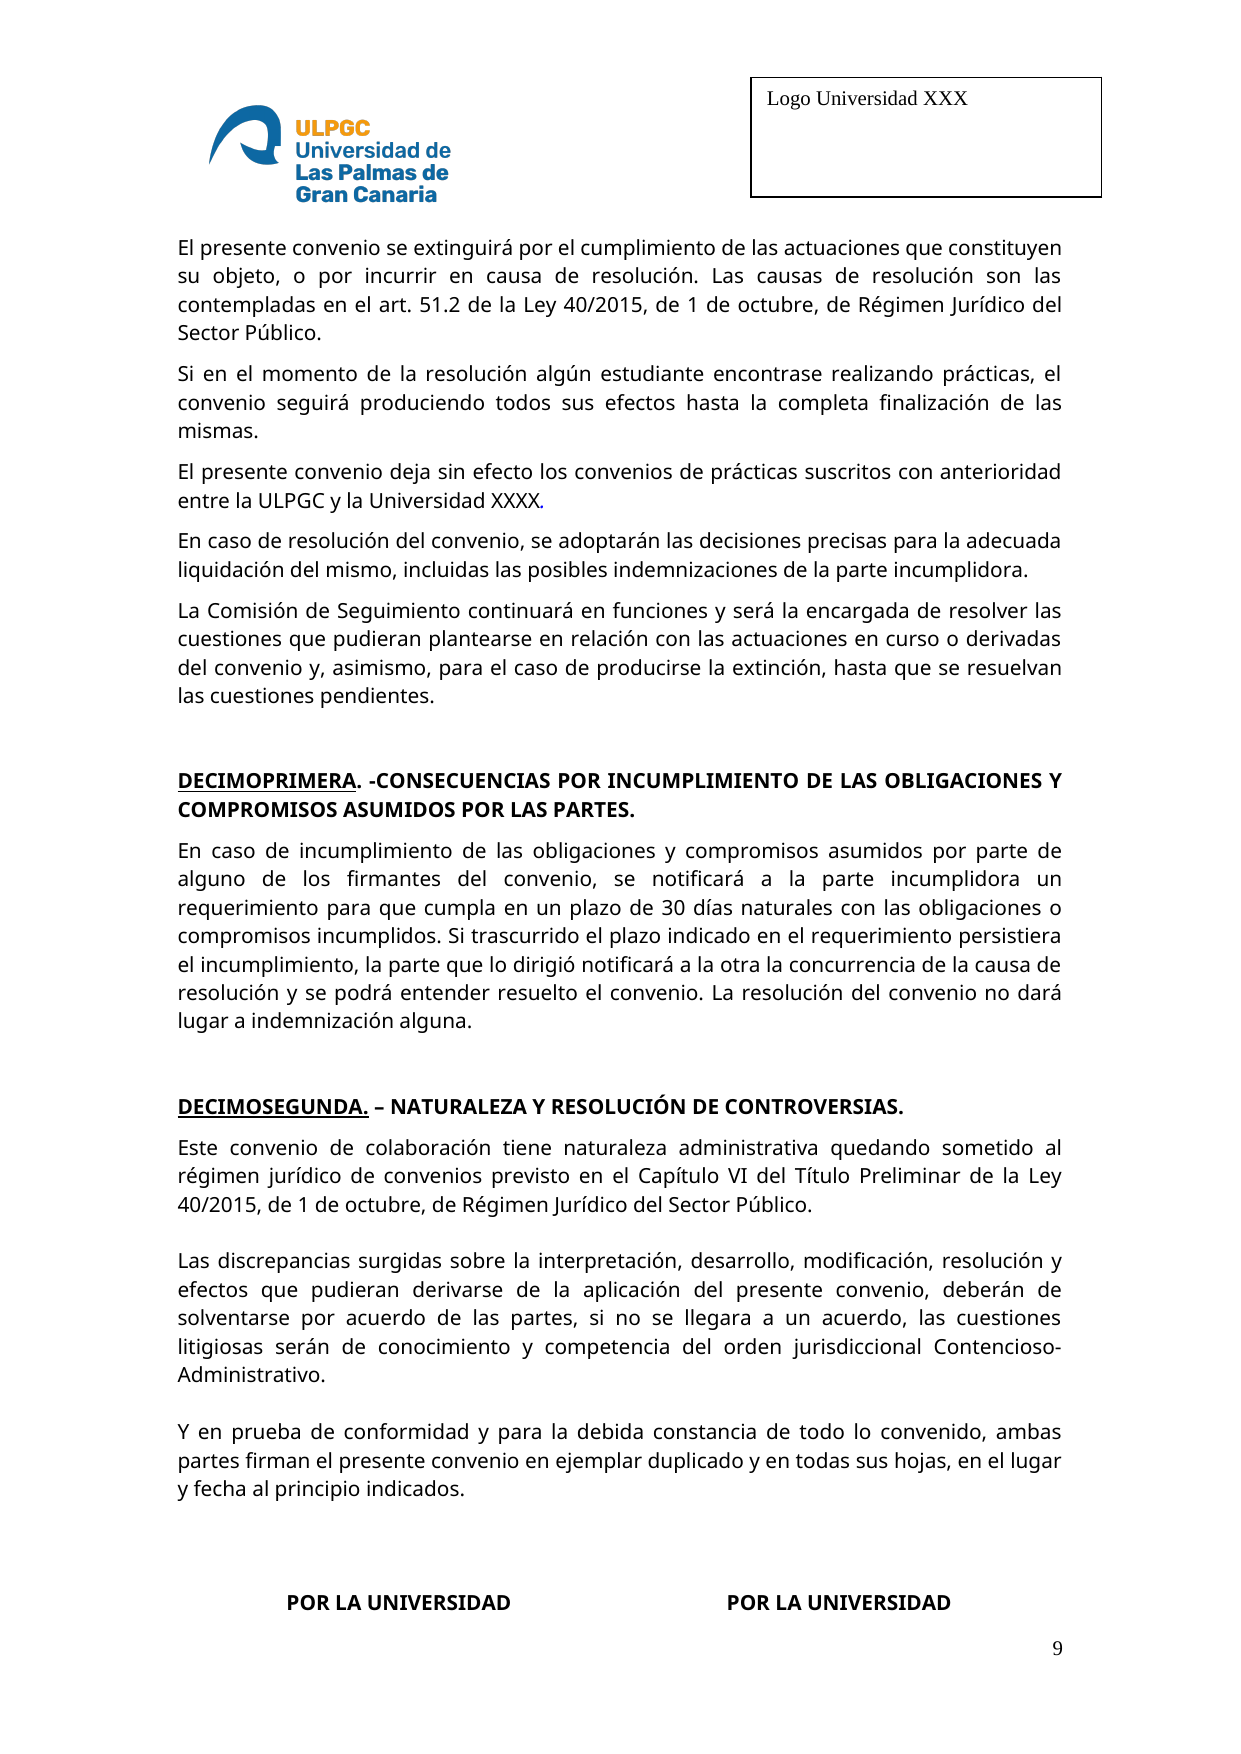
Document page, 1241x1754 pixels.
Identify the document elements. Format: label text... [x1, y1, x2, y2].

text En caso de resolución del convenio, se adoptarán las decisiones precisas para la adecuada liquidación del mismo, incluidas las posibles indemnizaciones de la parte incumplidora. [177, 527, 1063, 583]
text DECIMOSEGUNDA. – NATURALEZA Y RESOLUCIÓN DE CONTROVERSIAS. [177, 1092, 1063, 1120]
text El presente convenio deja sin efecto los convenios de prácticas suscritos con anterioridad entre la ULPGC y la Universidad XXXX. [177, 457, 1063, 514]
text Y en prueba de conformidad y para la debida constancia de todo lo convenido, ambas partes firman el presente convenio en ejemplar duplicado y en todas sus hojas, en el lugar y fecha al principio indicados. [177, 1417, 1063, 1503]
text En caso de incumplimiento de las obligaciones y compromisos asumidos por parte de alguno de los firmantes del convenio, se notificará a la parte incumplidora un requerimiento para que cumpla en un plazo de 30 días naturales con las obligaciones o compromisos incumplidos. Si trascurrido el plazo indicado en el requerimiento persistiera el incumplimiento, la parte que lo dirigió notificará a la otra la concurrencia de la causa de resolución y se podrá entender resuelto el convenio. La resolución del convenio no dará lugar a indemnización alguna. [177, 836, 1063, 1035]
text La Comisión de Seguimiento continuará en funciones y será la encargada de resolver las cuestiones que pudieran plantearse en relación con las actuaciones en curso o derivadas del convenio y, asimismo, para el caso de producirse la extinción, hasta que se resuelvan las cuestiones pendientes. [177, 596, 1063, 710]
text Este convenio de colaboración tiene naturaleza administrativa quedando sometido al régimen jurídico de convenios previsto en el Capítulo VI del Título Preliminar de la Ley 40/2015, de 1 de octubre, de Régimen Jurídico del Sector Público. [177, 1133, 1063, 1218]
text El presente convenio se extinguirá por el cumplimiento de las actuaciones que constituyen su objeto, o por incurrir en causa de resolución. Las causas de resolución son las contempladas en el art. 51.2 de la Ley 40/2015, de 1 de octubre, de Régimen Jurídico del Sector Público. [177, 233, 1063, 347]
table_header POR LA UNIVERSIDAD [620, 1588, 1063, 1616]
text Si en el momento de la resolución algún estudiante encontrase realizando prácticas, el convenio seguirá produciendo todos sus efectos hasta la completa finalización de las mismas. [177, 359, 1063, 445]
table_header POR LA UNIVERSIDAD [177, 1588, 620, 1616]
text DECIMOPRIMERA. -CONSECUENCIAS POR INCUMPLIMIENTO DE LAS OBLIGACIONES Y COMPROMISOS ASUMIDOS POR LAS PARTES. [177, 767, 1063, 823]
text Las discrepancias surgidas sobre la interpretación, desarrollo, modificación, resolución y efectos que pudieran derivarse de la aplicación del presente convenio, deberán de solventarse por acuerdo de las partes, si no se llegara a un acuerdo, las cuestiones litigiosas serán de conocimiento y competencia del orden jurisdiccional Contencioso-Administrativo. [177, 1247, 1063, 1389]
